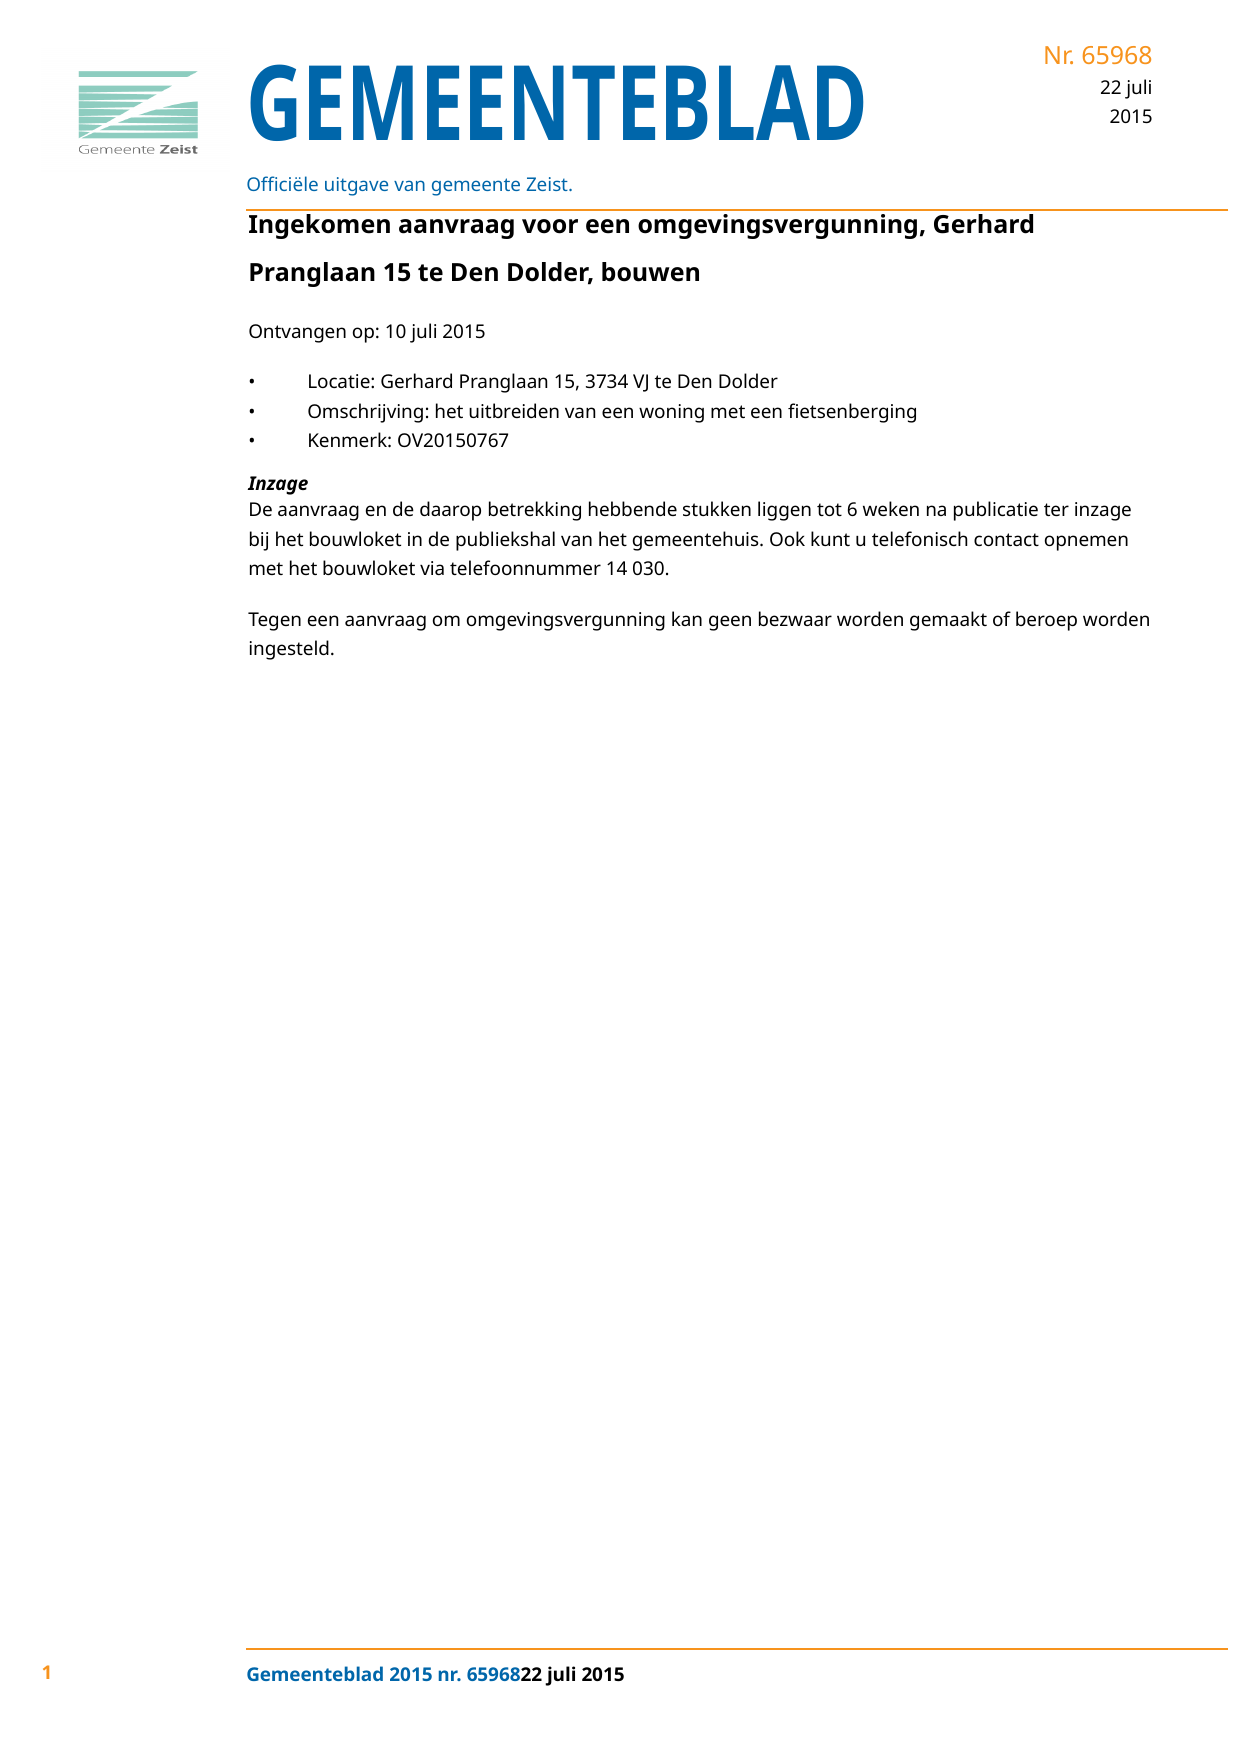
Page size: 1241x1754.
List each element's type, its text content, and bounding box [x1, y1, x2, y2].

text Inzage [248, 471, 1152, 496]
text Tegen een aanvraag om omgevingsvergunning kan geen bezwaar worden gemaakt of beroep worden ingesteld. [248, 606, 1152, 661]
list Kenmerk: OV20150767 [248, 427, 1152, 453]
list Locatie: Gerhard Pranglaan 15, 3734 VJ te Den Dolder [248, 368, 1152, 394]
text Ingekomen aanvraag voor een omgevingsvergunning, Gerhard Pranglaan 15 te Den Dolder, bouwen [248, 211, 1152, 288]
picture [41, 47, 231, 172]
list Omschrijving: het uitbreiden van een woning met een fietsenberging [248, 398, 1152, 424]
text De aanvraag en de daarop betrekking hebbende stukken liggen tot 6 weken na publicatie ter inzage bij het bouwloket in de publiekshal van het gemeentehuis. Ook kunt u telefonisch contact opnemen met het bouwloket via telefoonnummer 14 030. [248, 496, 1152, 581]
text Ontvangen op: 10 juli 2015 [248, 318, 1152, 344]
